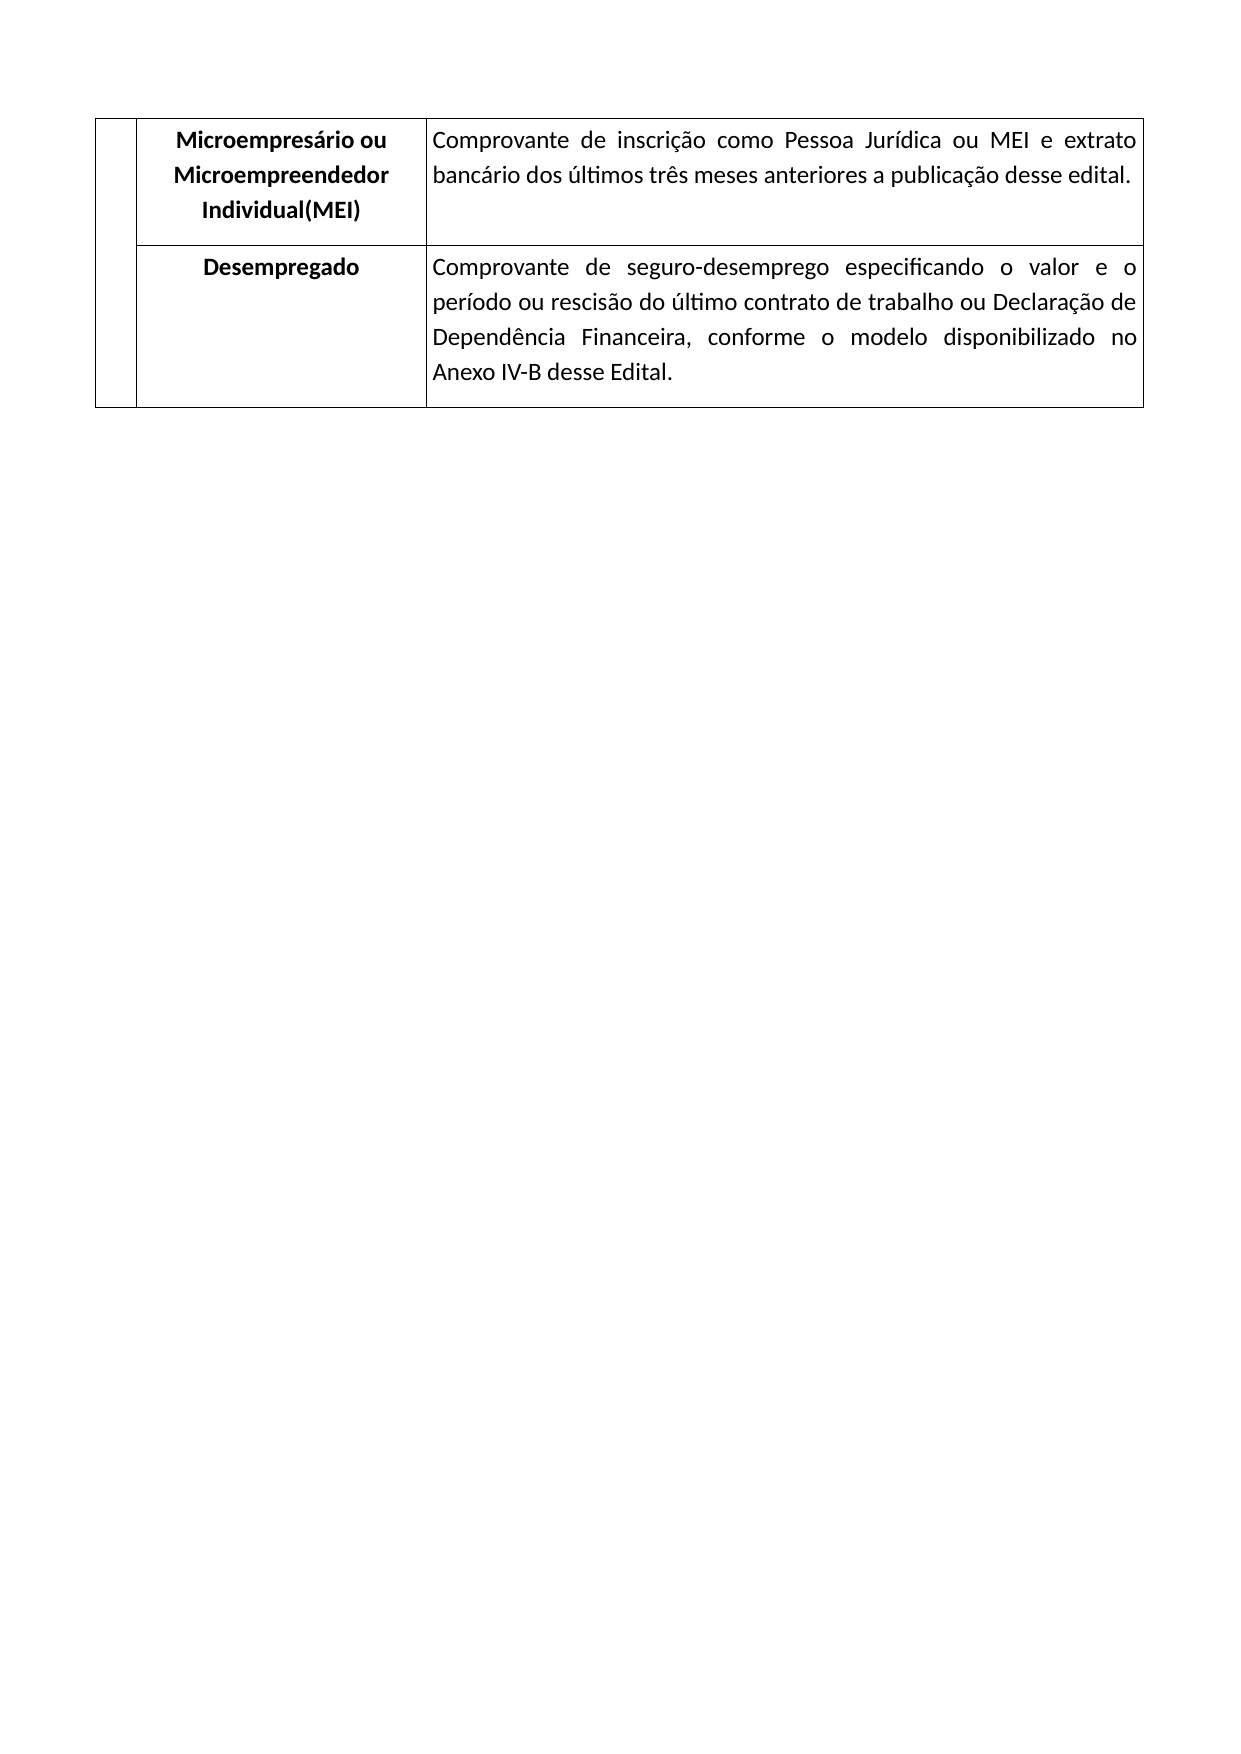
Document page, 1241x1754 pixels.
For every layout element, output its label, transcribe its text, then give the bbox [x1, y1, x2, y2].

table_cell Comprovante de inscrição como Pessoa Jurídica ou MEI e extrato bancário dos últimos três meses anteriores a publicação desse edital. [427, 119, 1143, 245]
table_cell [96, 119, 136, 407]
table_cell Desempregado [137, 246, 426, 407]
table_cell Comprovante de seguro-desemprego especificando o valor e o período ou rescisão do último contrato de trabalho ou Declaração de Dependência Financeira, conforme o modelo disponibilizado no Anexo IV-B desse Edital. [427, 246, 1143, 407]
table_cell Microempresário ou Microempreendedor Individual(MEI) [137, 119, 426, 245]
